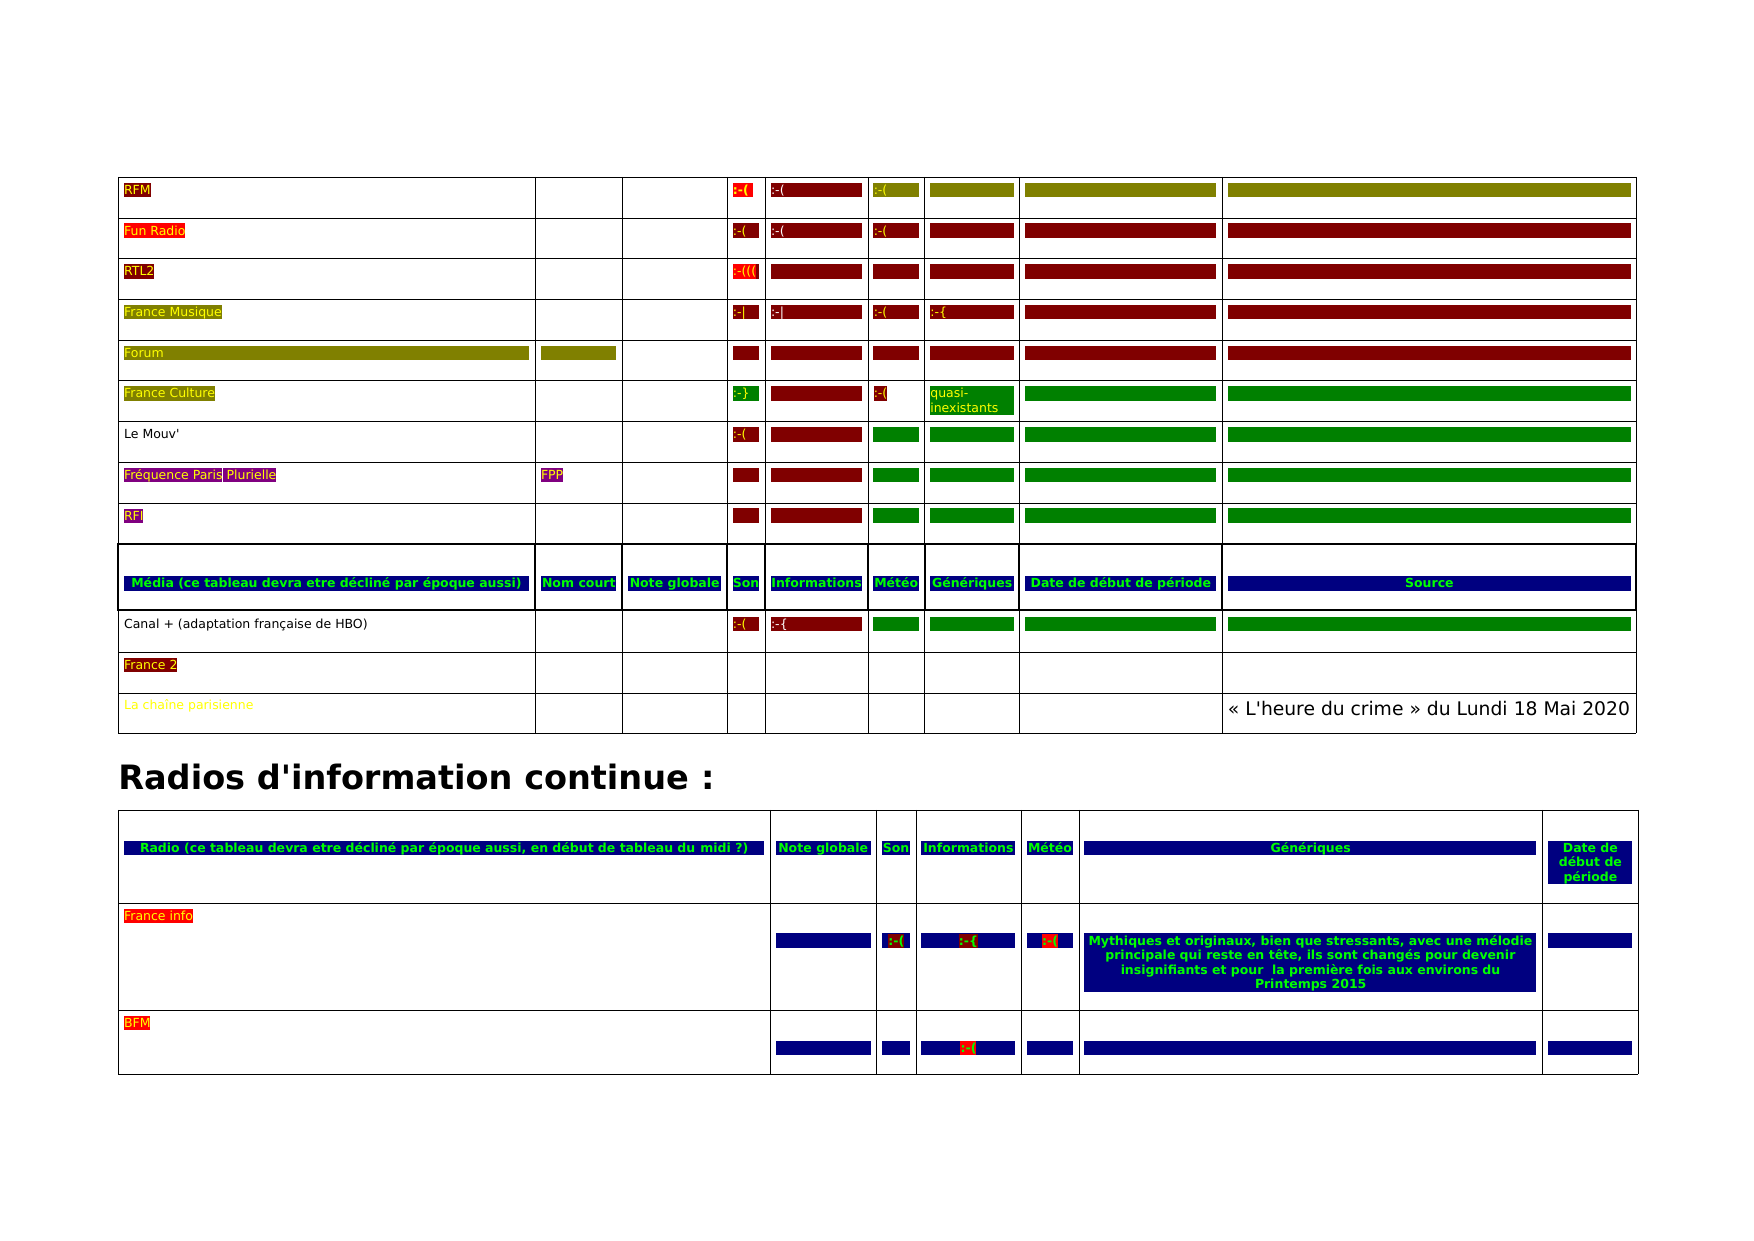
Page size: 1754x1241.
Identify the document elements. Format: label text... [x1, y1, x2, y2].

table_cell BFM [119, 1011, 770, 1074]
table_cell [728, 504, 765, 543]
table_cell Source [1223, 545, 1635, 609]
table_cell [623, 422, 727, 462]
table_cell [1020, 504, 1222, 543]
table_cell :-( [766, 178, 868, 217]
table_cell [766, 422, 868, 462]
table_cell [1022, 1011, 1079, 1074]
table_cell [1223, 463, 1636, 503]
table_cell [536, 381, 622, 421]
table_cell France Culture [119, 381, 535, 421]
table_cell [1223, 504, 1636, 543]
table_cell [766, 694, 868, 733]
table_cell [925, 341, 1019, 380]
table_cell :-} [728, 381, 765, 421]
table_cell [623, 611, 727, 652]
table_cell France info [119, 904, 770, 1010]
table_cell [925, 653, 1019, 692]
table_cell [623, 694, 727, 733]
table_cell [869, 653, 924, 692]
table_cell [623, 178, 727, 217]
table_cell [536, 300, 622, 340]
table_cell [728, 653, 765, 692]
table_cell [1543, 1011, 1638, 1074]
table_cell :-{ [766, 611, 868, 652]
table_cell [1020, 381, 1222, 421]
table_cell [728, 463, 765, 503]
table_cell [1223, 178, 1636, 217]
table_cell :-( [728, 422, 765, 462]
table_cell France Musique [119, 300, 535, 340]
table_cell [536, 259, 622, 299]
table_cell [766, 653, 868, 692]
table_cell [623, 300, 727, 340]
table_header Radio (ce tableau devra etre décliné par époque aussi, en début de tableau du midi ?) [119, 811, 770, 903]
table_cell [1223, 259, 1636, 299]
table_cell [536, 653, 622, 692]
table_cell :-( [869, 381, 924, 421]
table_cell [623, 381, 727, 421]
table_cell [869, 611, 924, 652]
table_cell Le Mouv' [119, 422, 535, 462]
table_cell [925, 611, 1019, 652]
table_cell quasi-inexistants [925, 381, 1019, 421]
table_cell Génériques [926, 545, 1018, 609]
table_cell [869, 341, 924, 380]
table_cell [536, 694, 622, 733]
table_cell [1020, 341, 1222, 380]
table_cell [877, 1011, 916, 1074]
table_cell Canal + (adaptation française de HBO) [119, 611, 535, 652]
table_header Note globale [771, 811, 876, 903]
table_cell [1080, 1011, 1542, 1074]
table_cell [1223, 219, 1636, 258]
table_cell :-| [766, 300, 868, 340]
table_cell [1020, 422, 1222, 462]
table_cell [925, 463, 1019, 503]
table_cell [1020, 653, 1222, 692]
table_cell [1020, 300, 1222, 340]
table_cell [1020, 178, 1222, 217]
table_cell [536, 611, 622, 652]
table_cell :-{ [925, 300, 1019, 340]
table_cell :-( [877, 904, 916, 1010]
table_cell RTL2 [119, 259, 535, 299]
table_cell [1223, 653, 1636, 692]
table_cell :-| [728, 300, 765, 340]
table_cell [925, 259, 1019, 299]
table_cell :-( [869, 300, 924, 340]
table_cell [1223, 611, 1636, 652]
table_cell Fréquence Paris Plurielle [119, 463, 535, 503]
table_header Génériques [1080, 811, 1542, 903]
table_cell [766, 341, 868, 380]
table_cell :-( [728, 219, 765, 258]
table_cell [771, 1011, 876, 1074]
table_cell [869, 694, 924, 733]
table_cell « L'heure du crime » du Lundi 18 Mai 2020 [1223, 694, 1636, 733]
table_cell [728, 694, 765, 733]
table_header Date de début de période [1543, 811, 1638, 903]
table_cell [1020, 219, 1222, 258]
table_cell [1543, 904, 1638, 1010]
table_cell [869, 259, 924, 299]
table_cell [766, 463, 868, 503]
table_cell Date de début de période [1020, 545, 1221, 609]
table_cell [925, 694, 1019, 733]
table_cell [623, 653, 727, 692]
table_cell [536, 219, 622, 258]
table_cell France 2 [119, 653, 535, 692]
table_cell [766, 259, 868, 299]
table_cell :-( [728, 178, 765, 217]
table_cell [536, 178, 622, 217]
table_cell [623, 259, 727, 299]
table_cell [623, 341, 727, 380]
table_cell Note globale [623, 545, 726, 609]
table_cell [623, 504, 727, 543]
table_cell :-( [728, 611, 765, 652]
table_cell :-( [869, 178, 924, 217]
table_cell La chaîne parisienne [119, 694, 535, 733]
table_cell [1020, 611, 1222, 652]
table_cell [1020, 259, 1222, 299]
table_cell [869, 504, 924, 543]
table_cell [925, 504, 1019, 543]
table_cell FPP [536, 463, 622, 503]
table_cell RFM [119, 178, 535, 217]
table_header Informations [917, 811, 1021, 903]
table_cell [728, 341, 765, 380]
table_cell Forum [119, 341, 535, 380]
table_cell Météo [869, 545, 924, 609]
table_cell [766, 381, 868, 421]
table_cell :-((( [728, 259, 765, 299]
table_header Météo [1022, 811, 1079, 903]
table_cell :-( [766, 219, 868, 258]
table_cell :-( [869, 219, 924, 258]
table_cell [869, 463, 924, 503]
table_cell [766, 504, 868, 543]
table_header Son [877, 811, 916, 903]
table_cell [1020, 463, 1222, 503]
table_cell [1020, 694, 1222, 733]
table_cell :-( [1022, 904, 1079, 1010]
table_cell [623, 463, 727, 503]
table_cell [925, 178, 1019, 217]
table_cell [869, 422, 924, 462]
table_cell [623, 219, 727, 258]
table_cell [1223, 381, 1636, 421]
table_cell [536, 341, 622, 380]
table_cell [536, 422, 622, 462]
table_cell Son [728, 545, 764, 609]
table_cell RFI [119, 504, 535, 543]
table_cell [1223, 422, 1636, 462]
table_cell [925, 219, 1019, 258]
table_cell Informations [766, 545, 867, 609]
table_cell Média (ce tableau devra etre décliné par époque aussi) [119, 545, 534, 609]
table_cell Mythiques et originaux, bien que stressants, avec une mélodie principale qui reste en tête, ils sont changés pour devenir insignifiants et pour la première fois aux environs du Printemps 2015 [1080, 904, 1542, 1010]
table_cell [925, 422, 1019, 462]
table_cell :-{ [917, 904, 1021, 1010]
table_cell :-( [917, 1011, 1021, 1074]
table_cell [771, 904, 876, 1010]
table_cell [1223, 300, 1636, 340]
table_cell [1223, 341, 1636, 380]
table_cell Fun Radio [119, 219, 535, 258]
table_cell [536, 504, 622, 543]
subtitle Radios d'information continue : [118, 758, 1636, 797]
table_cell Nom court [536, 545, 621, 609]
